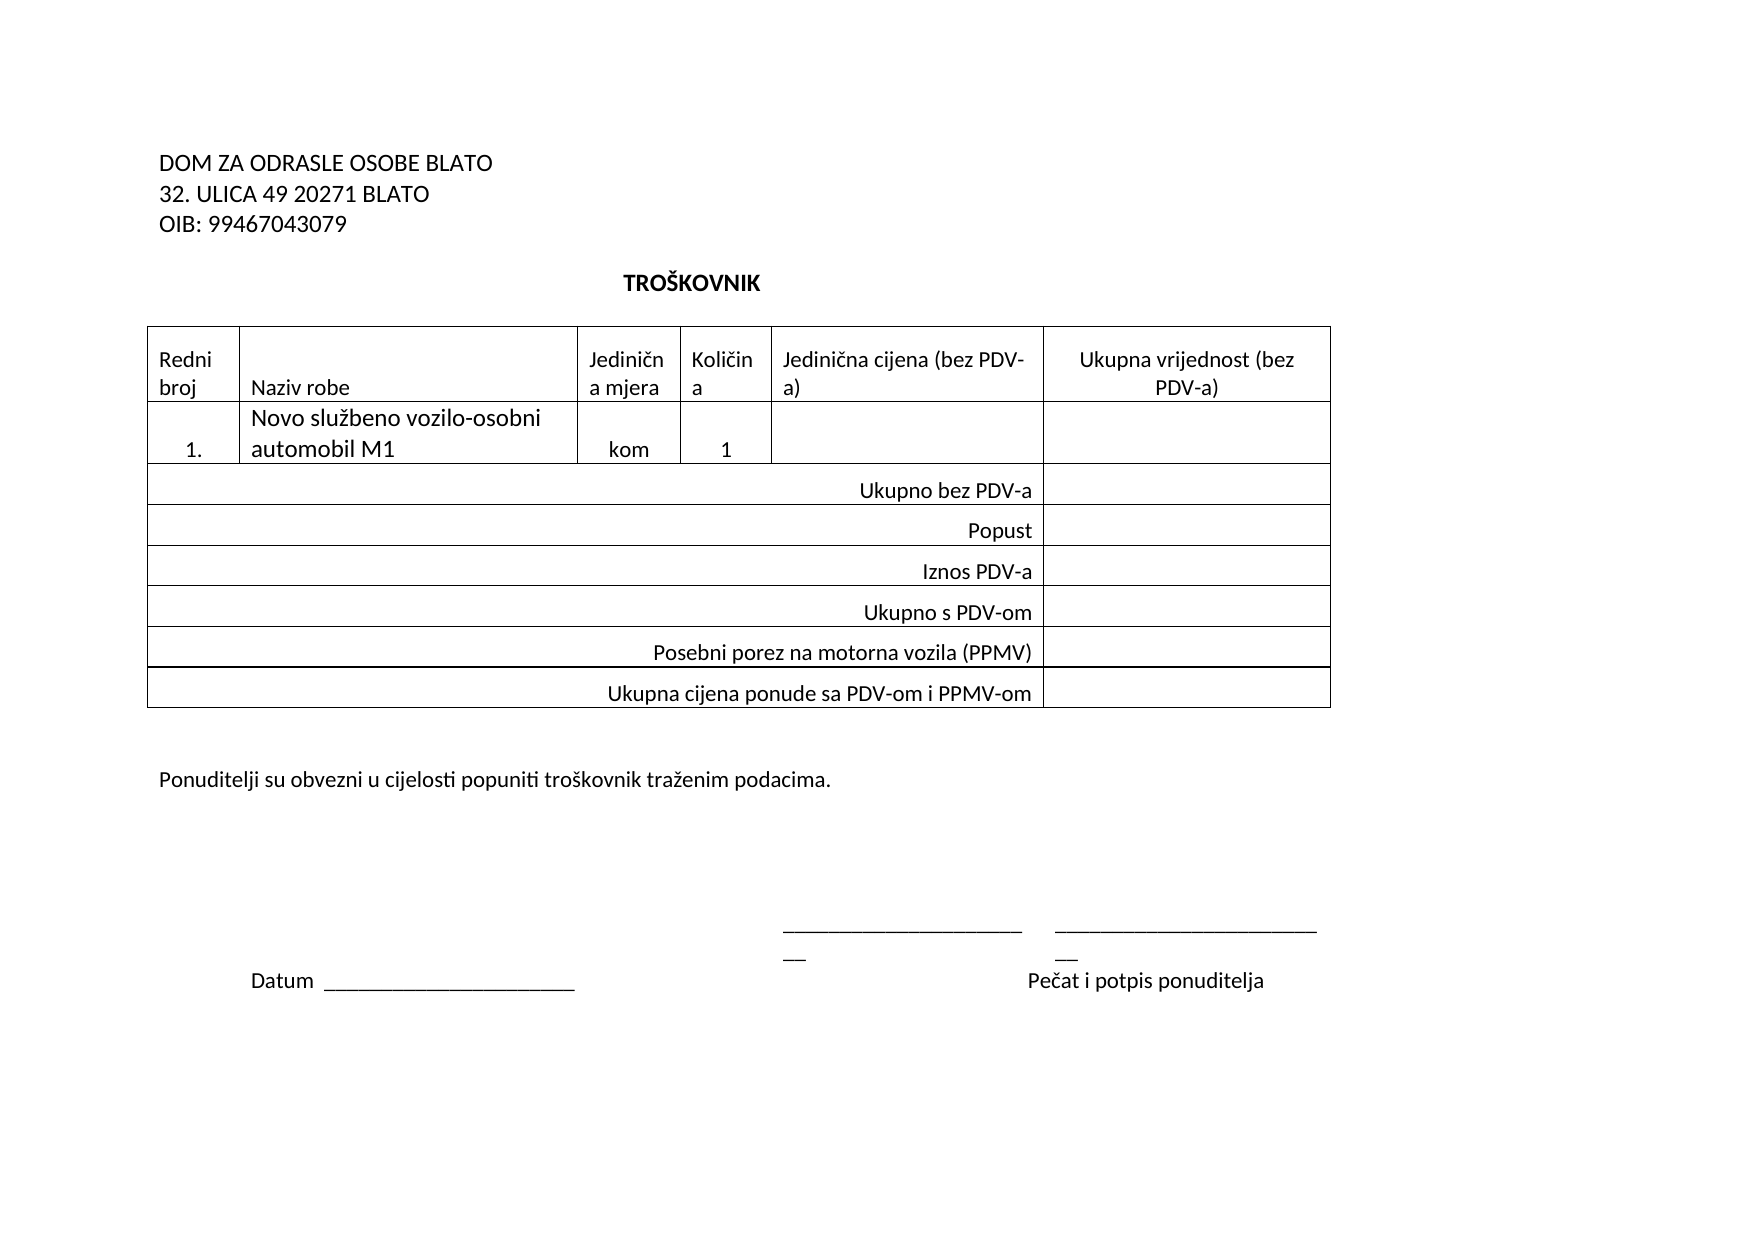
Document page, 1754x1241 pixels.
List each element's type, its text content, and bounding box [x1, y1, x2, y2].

table_cell [1044, 852, 1330, 908]
table_cell [148, 586, 239, 626]
table_cell kom [578, 402, 680, 463]
table_cell [1330, 267, 1422, 298]
table_cell [240, 908, 578, 964]
table_cell [1044, 708, 1330, 736]
table_cell [1330, 298, 1422, 326]
table_cell [772, 267, 1044, 298]
table_cell Posebni porez na motorna vozila (PPMV) [240, 627, 1043, 666]
table_cell Ukupno bez PDV-a [240, 464, 1043, 504]
table_cell [148, 627, 239, 666]
table_cell [148, 464, 239, 504]
table_cell [148, 708, 239, 736]
table_cell [148, 994, 239, 1023]
table_cell [240, 994, 578, 1023]
table_header DOM ZA ODRASLE OSOBE BLATO [148, 148, 578, 178]
table_cell Jedinična cijena (bez PDV-a) [772, 327, 1043, 401]
table_cell [680, 239, 772, 267]
table_cell [1331, 626, 1422, 666]
table_cell [1330, 209, 1422, 239]
table_cell [680, 298, 772, 326]
table_cell [578, 298, 680, 326]
table_cell [148, 505, 239, 544]
table_cell [1331, 585, 1422, 626]
table_cell [772, 994, 1044, 1023]
table_header [772, 148, 1044, 178]
table_cell [1044, 994, 1330, 1023]
table_cell [1330, 823, 1422, 852]
table_cell [772, 736, 1044, 764]
table_cell [772, 823, 1044, 852]
table_cell [772, 794, 1044, 823]
table_cell [240, 708, 578, 736]
table_cell [148, 964, 239, 994]
table_cell [1044, 668, 1330, 707]
table_cell [1044, 823, 1330, 852]
table_cell [772, 298, 1044, 326]
table_cell [772, 402, 1043, 463]
table_cell [772, 178, 1044, 209]
table_cell Redni broj [148, 327, 239, 401]
table_cell Ukupna vrijednost (bez PDV-a) [1044, 327, 1330, 401]
table_cell [1331, 463, 1422, 504]
table_cell [1331, 326, 1422, 401]
table_cell [578, 736, 680, 764]
table_cell [148, 298, 239, 326]
table_cell [148, 794, 239, 823]
table_cell Novo službeno vozilo-osobni automobil M1 [240, 402, 577, 463]
table_cell Datum ______________________ Pečat i potpis ponuditelja [240, 964, 1330, 994]
table_header [578, 148, 680, 178]
table_cell [1330, 994, 1422, 1023]
table_cell [240, 823, 578, 852]
table_cell [680, 852, 772, 908]
table_cell 1 [681, 402, 771, 463]
table_cell 1. [148, 402, 239, 463]
table_cell [240, 239, 578, 267]
table_cell [680, 794, 772, 823]
table_cell [148, 239, 239, 267]
table_cell _______________________ [772, 908, 1044, 964]
table_cell 32. ULICA 49 20271 BLATO [148, 178, 578, 209]
table_cell [148, 736, 239, 764]
table_cell [1044, 178, 1330, 209]
table_cell [1330, 178, 1422, 209]
table_cell [680, 823, 772, 852]
table_cell [1330, 794, 1422, 823]
table_cell Količina [681, 327, 771, 401]
table_cell Ukupna cijena ponude sa PDV-om i PPMV-om [240, 668, 1043, 707]
table_header [680, 148, 772, 178]
table_cell [240, 852, 578, 908]
table_cell [1330, 707, 1422, 736]
table_cell [1044, 736, 1330, 764]
table_cell [1331, 504, 1422, 544]
table_cell Popust [240, 505, 1043, 544]
table_cell [680, 178, 772, 209]
table_cell [1331, 545, 1422, 585]
table_cell [1044, 209, 1330, 239]
table_cell [578, 908, 680, 964]
table_header [1330, 148, 1422, 178]
table_cell [1330, 239, 1422, 267]
table_header [1044, 148, 1330, 178]
table_cell [578, 994, 680, 1023]
table_cell [148, 668, 239, 707]
table_cell [148, 852, 239, 908]
table_cell [578, 852, 680, 908]
table_cell [578, 239, 680, 267]
table_cell [148, 908, 239, 964]
table_cell [772, 209, 1044, 239]
table_cell [240, 298, 578, 326]
table_cell [1044, 239, 1330, 267]
table_cell [1044, 764, 1330, 793]
table_cell [1330, 908, 1422, 964]
table_cell Naziv robe [240, 327, 577, 401]
table_cell [578, 178, 680, 209]
table_cell [1044, 402, 1330, 463]
table_cell [1330, 736, 1422, 764]
table_cell _________________________ [1044, 908, 1330, 964]
table_cell [680, 908, 772, 964]
table_cell [578, 708, 680, 736]
table_cell OIB: 99467043079 [148, 209, 578, 239]
table_cell [1044, 505, 1330, 544]
table_cell [240, 794, 578, 823]
table_cell [1044, 464, 1330, 504]
table_cell [1044, 627, 1330, 666]
table_cell [772, 708, 1044, 736]
table_cell [1044, 794, 1330, 823]
table_cell Ukupno s PDV-om [240, 586, 1043, 626]
table_cell [148, 823, 239, 852]
table_cell [1331, 401, 1422, 463]
table_cell [772, 239, 1044, 267]
table_cell [578, 209, 680, 239]
table_cell Jedinična mjera [578, 327, 680, 401]
table_cell [578, 823, 680, 852]
table_cell Ponuditelji su obvezni u cijelosti popuniti troškovnik traženim podacima. [148, 764, 1044, 793]
table_cell [1044, 267, 1330, 298]
table_cell [1330, 852, 1422, 908]
table_cell [1330, 764, 1422, 793]
table_cell [1331, 666, 1422, 707]
table_cell [578, 794, 680, 823]
table_cell [1044, 586, 1330, 626]
table_cell [240, 736, 578, 764]
table_cell [680, 708, 772, 736]
table_cell [680, 994, 772, 1023]
table_cell TROŠKOVNIK [148, 267, 772, 298]
table_cell [1044, 298, 1330, 326]
table_cell Iznos PDV-a [240, 546, 1043, 585]
table_cell [148, 546, 239, 585]
table_cell [772, 852, 1044, 908]
table_cell [680, 736, 772, 764]
table_cell [1330, 964, 1422, 994]
table_cell [1044, 546, 1330, 585]
table_cell [680, 209, 772, 239]
